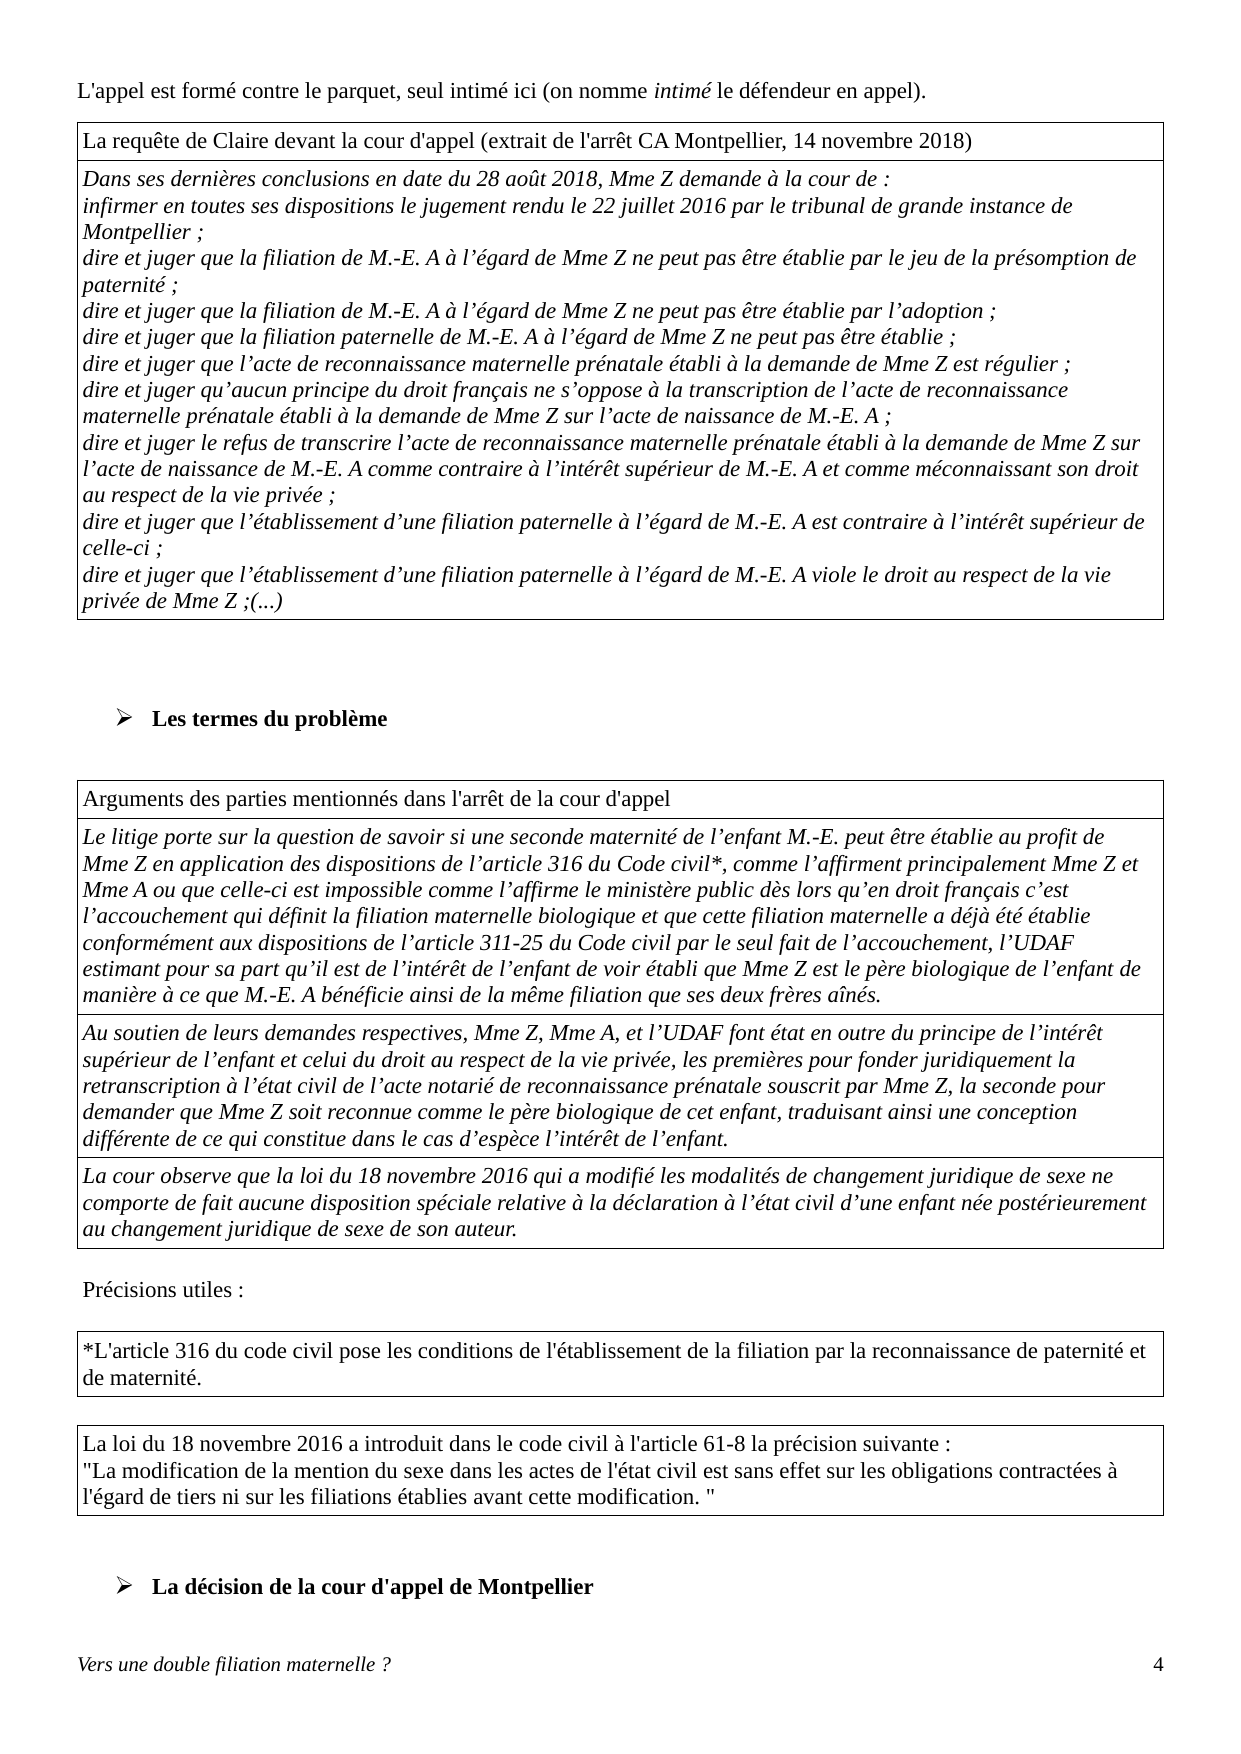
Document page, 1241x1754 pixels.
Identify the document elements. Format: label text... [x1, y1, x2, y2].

table_header La requête de Claire devant la cour d'appel (extrait de l'arrêt CA Montpellier, 14 novembre 2018) [78, 123, 1163, 159]
list Les termes du problème [114, 705, 1163, 732]
table_header Arguments des parties mentionnés dans l'arrêt de la cour d'appel [78, 781, 1163, 817]
table_header La loi du 18 novembre 2016 a introduit dans le code civil à l'article 61-8 la précision suivante : "La modification de la mention du sexe dans les actes de l'état civil est sans effet sur les obligations contractées à l'égard de tiers ni sur les filiations établies avant cette modification. " [78, 1426, 1163, 1515]
text Précisions utiles : [77, 1276, 1163, 1303]
table_cell Dans ses dernières conclusions en date du 28 août 2018, Mme Z demande à la cour de : infirmer en toutes ses dispositions le jugement rendu le 22 juillet 2016 par le tribunal de grande instance de Montpellier ; dire et juger que la filiation de M.-E. A à l’égard de Mme Z ne peut pas être établie par le jeu de la présomption de paternité ; dire et juger que la filiation de M.-E. A à l’égard de Mme Z ne peut pas être établie par l’adoption ; dire et juger que la filiation paternelle de M.-E. A à l’égard de Mme Z ne peut pas être établie ; dire et juger que l’acte de reconnaissance maternelle prénatale établi à la demande de Mme Z est régulier ; dire et juger qu’aucun principe du droit français ne s’oppose à la transcription de l’acte de reconnaissance maternelle prénatale établi à la demande de Mme Z sur l’acte de naissance de M.-E. A ; dire et juger le refus de transcrire l’acte de reconnaissance maternelle prénatale établi à la demande de Mme Z sur l’acte de naissance de M.-E. A comme contraire à l’intérêt supérieur de M.-E. A et comme méconnaissant son droit au respect de la vie privée ; dire et juger que l’établissement d’une filiation paternelle à l’égard de M.-E. A est contraire à l’intérêt supérieur de celle-ci ; dire et juger que l’établissement d’une filiation paternelle à l’égard de M.-E. A viole le droit au respect de la vie privée de Mme Z ;(...) [78, 161, 1163, 619]
table_cell Le litige porte sur la question de savoir si une seconde maternité de l’enfant M.-E. peut être établie au profit de Mme Z en application des dispositions de l’article 316 du Code civil*, comme l’affirment principalement Mme Z et Mme A ou que celle-ci est impossible comme l’affirme le ministère public dès lors qu’en droit français c’est l’accouchement qui définit la filiation maternelle biologique et que cette filiation maternelle a déjà été établie conformément aux dispositions de l’article 311-25 du Code civil par le seul fait de l’accouchement, l’UDAF estimant pour sa part qu’il est de l’intérêt de l’enfant de voir établi que Mme Z est le père biologique de l’enfant de manière à ce que M.-E. A bénéficie ainsi de la même filiation que ses deux frères aînés. [78, 819, 1163, 1013]
table_cell Au soutien de leurs demandes respectives, Mme Z, Mme A, et l’UDAF font état en outre du principe de l’intérêt supérieur de l’enfant et celui du droit au respect de la vie privée, les premières pour fonder juridiquement la retranscription à l’état civil de l’acte notarié de reconnaissance prénatale souscrit par Mme Z, la seconde pour demander que Mme Z soit reconnue comme le père biologique de cet enfant, traduisant ainsi une conception différente de ce qui constitue dans le cas d’espèce l’intérêt de l’enfant. [78, 1015, 1163, 1157]
table_header *L'article 316 du code civil pose les conditions de l'établissement de la filiation par la reconnaissance de paternité et de maternité. [78, 1332, 1163, 1396]
text L'appel est formé contre le parquet, seul intimé ici (on nomme intimé le défendeur en appel). [77, 77, 1163, 103]
list La décision de la cour d'appel de Montpellier [114, 1573, 1163, 1599]
table_cell La cour observe que la loi du 18 novembre 2016 qui a modifié les modalités de changement juridique de sexe ne comporte de fait aucune disposition spéciale relative à la déclaration à l’état civil d’une enfant née postérieurement au changement juridique de sexe de son auteur. [78, 1158, 1163, 1247]
